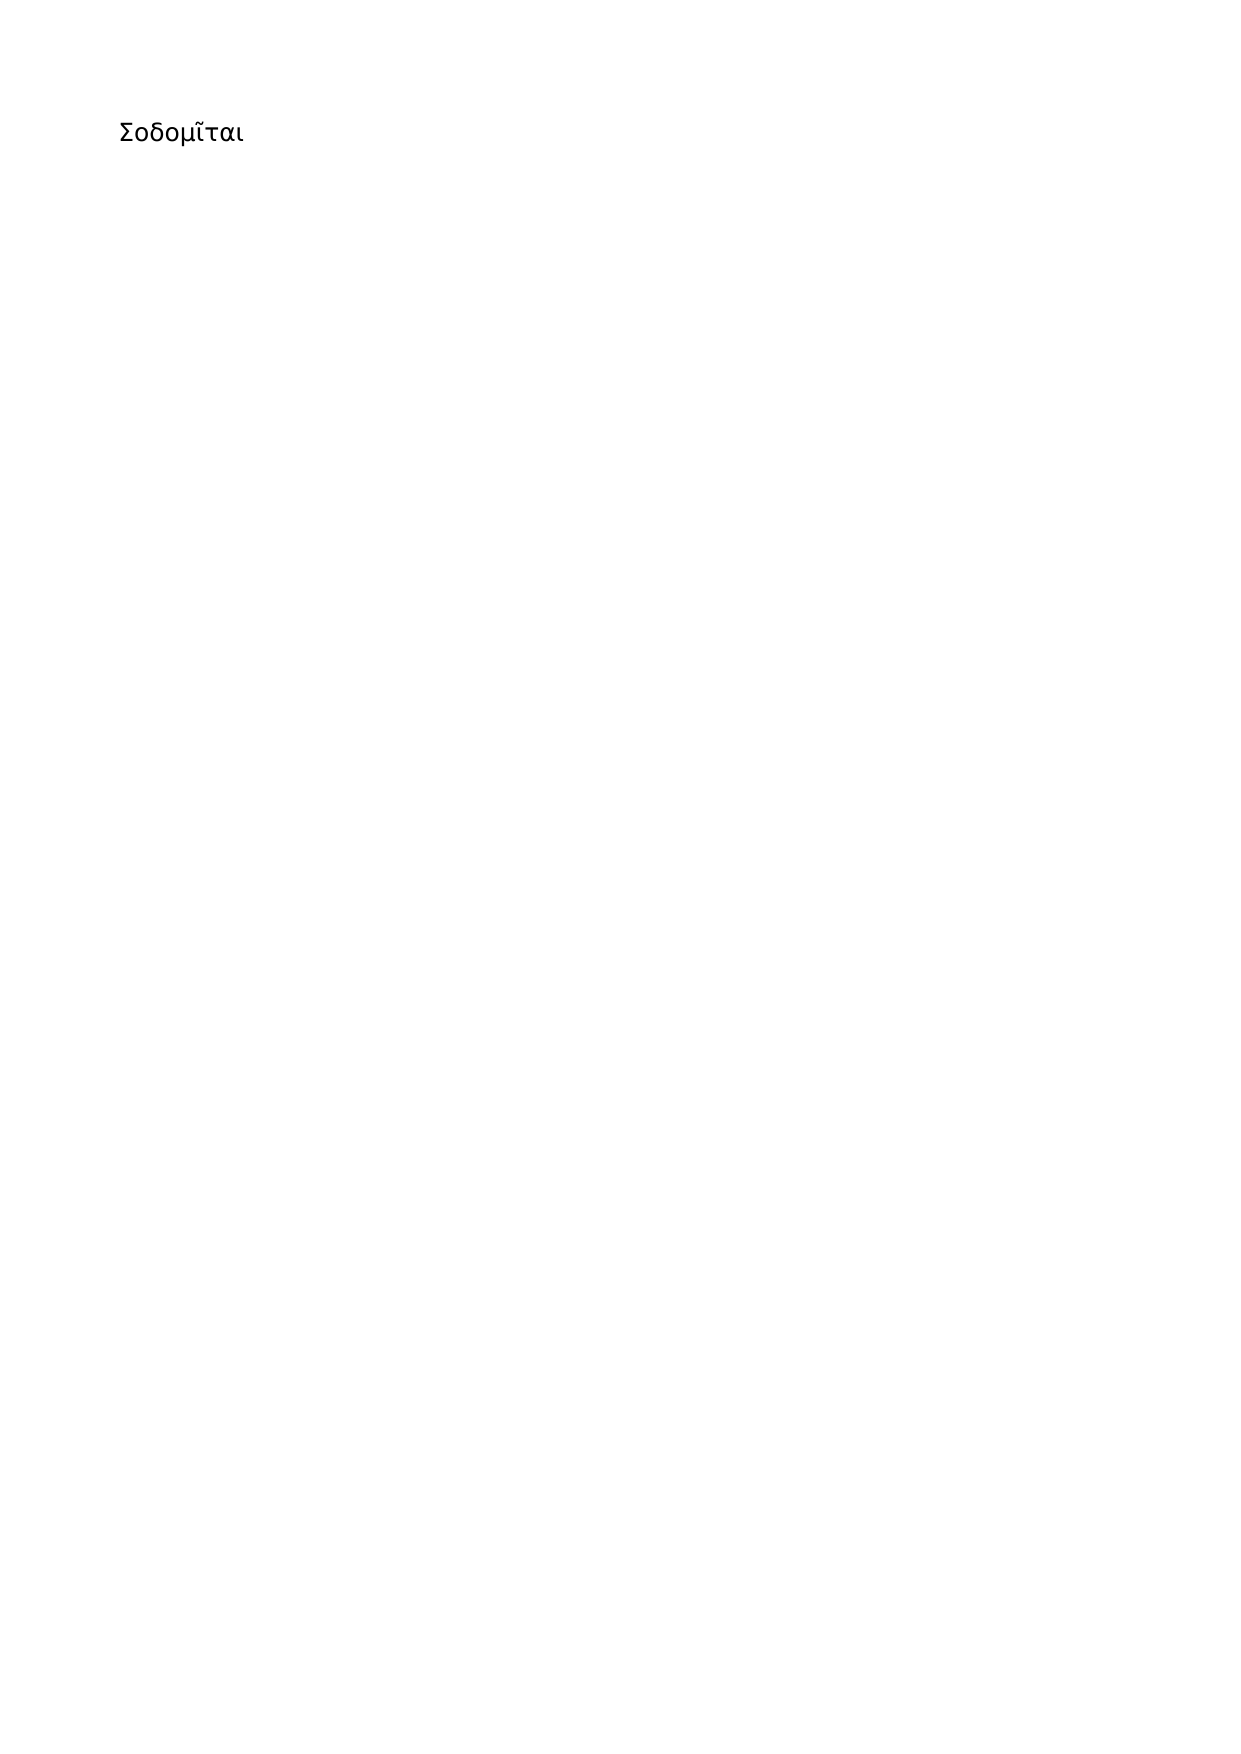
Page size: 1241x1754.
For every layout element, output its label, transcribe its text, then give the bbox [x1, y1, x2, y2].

text Σοδομῖται [118, 118, 1122, 147]
